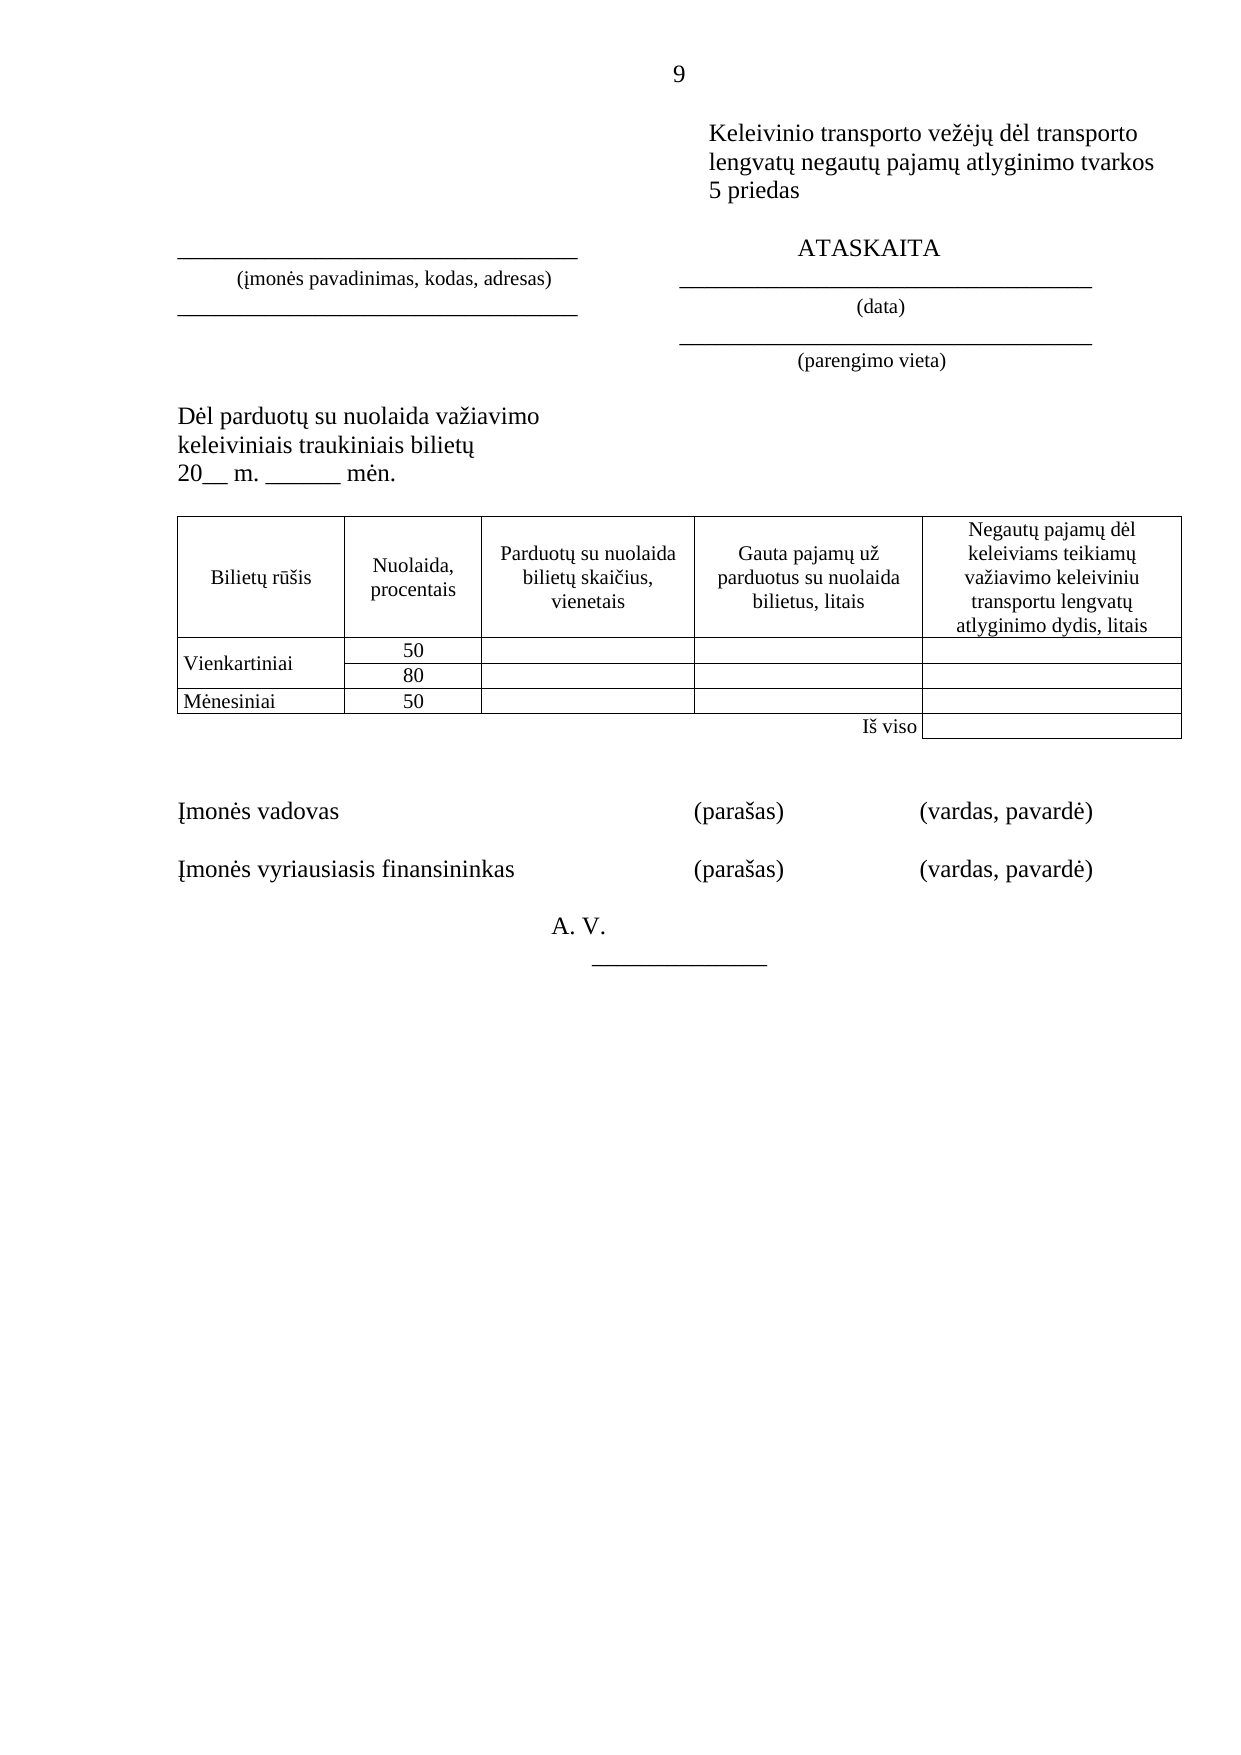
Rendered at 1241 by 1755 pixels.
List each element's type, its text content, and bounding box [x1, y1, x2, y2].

text ________________________________ ATASKAITA [177, 233, 1181, 262]
table_cell [482, 664, 694, 687]
table_cell [695, 638, 922, 662]
text 5 priedas [177, 176, 1181, 204]
table_header Gauta pajamų už parduotus su nuolaida bilietus, litais [695, 517, 922, 637]
text (parengimo vieta) [177, 348, 1181, 372]
text 20__ m. ______ mėn. [177, 458, 1181, 487]
table_header Nuolaida, procentais [345, 517, 481, 637]
table_header Bilietų rūšis [178, 517, 344, 637]
table_cell [177, 714, 345, 738]
table_cell [482, 638, 694, 662]
table_cell 50 [345, 689, 481, 713]
text _________________________________ [177, 319, 1181, 348]
text Dėl parduotų su nuolaida važiavimo [177, 401, 1181, 430]
table_cell [482, 689, 694, 713]
text Įmonės vyriausiasis finansininkas (parašas) (vardas, pavardė) [177, 854, 1181, 882]
table_cell [695, 689, 922, 713]
text Įmonės vadovas (parašas) (vardas, pavardė) [177, 796, 1181, 825]
text lengvatų negautų pajamų atlyginimo tvarkos [177, 147, 1181, 176]
table_cell Iš viso [695, 714, 922, 738]
text keleiviniais traukiniais bilietų [177, 430, 1181, 458]
table_cell [923, 689, 1181, 713]
table_cell [923, 714, 1181, 738]
text ________________________________ (data) [177, 291, 1181, 319]
table_cell [923, 664, 1181, 687]
text A. V. [177, 911, 1181, 940]
table_cell 50 [345, 638, 481, 662]
table_cell Vienkartiniai [178, 638, 344, 687]
text ______________ [177, 940, 1181, 969]
table_cell [482, 714, 694, 738]
table_header Negautų pajamų dėl keleiviams teikiamų važiavimo keleiviniu transportu lengvatų atlyginimo dydis, litais [923, 517, 1181, 637]
text Keleivinio transporto vežėjų dėl transporto [709, 118, 1181, 147]
table_header Parduotų su nuolaida bilietų skaičius, vienetais [482, 517, 694, 637]
table_cell [695, 664, 922, 687]
text (įmonės pavadinimas, kodas, adresas) _________________________________ [177, 262, 1181, 291]
table_cell Mėnesiniai [178, 689, 344, 713]
table_cell [345, 714, 482, 738]
table_cell 80 [345, 664, 481, 687]
table_cell [923, 638, 1181, 662]
